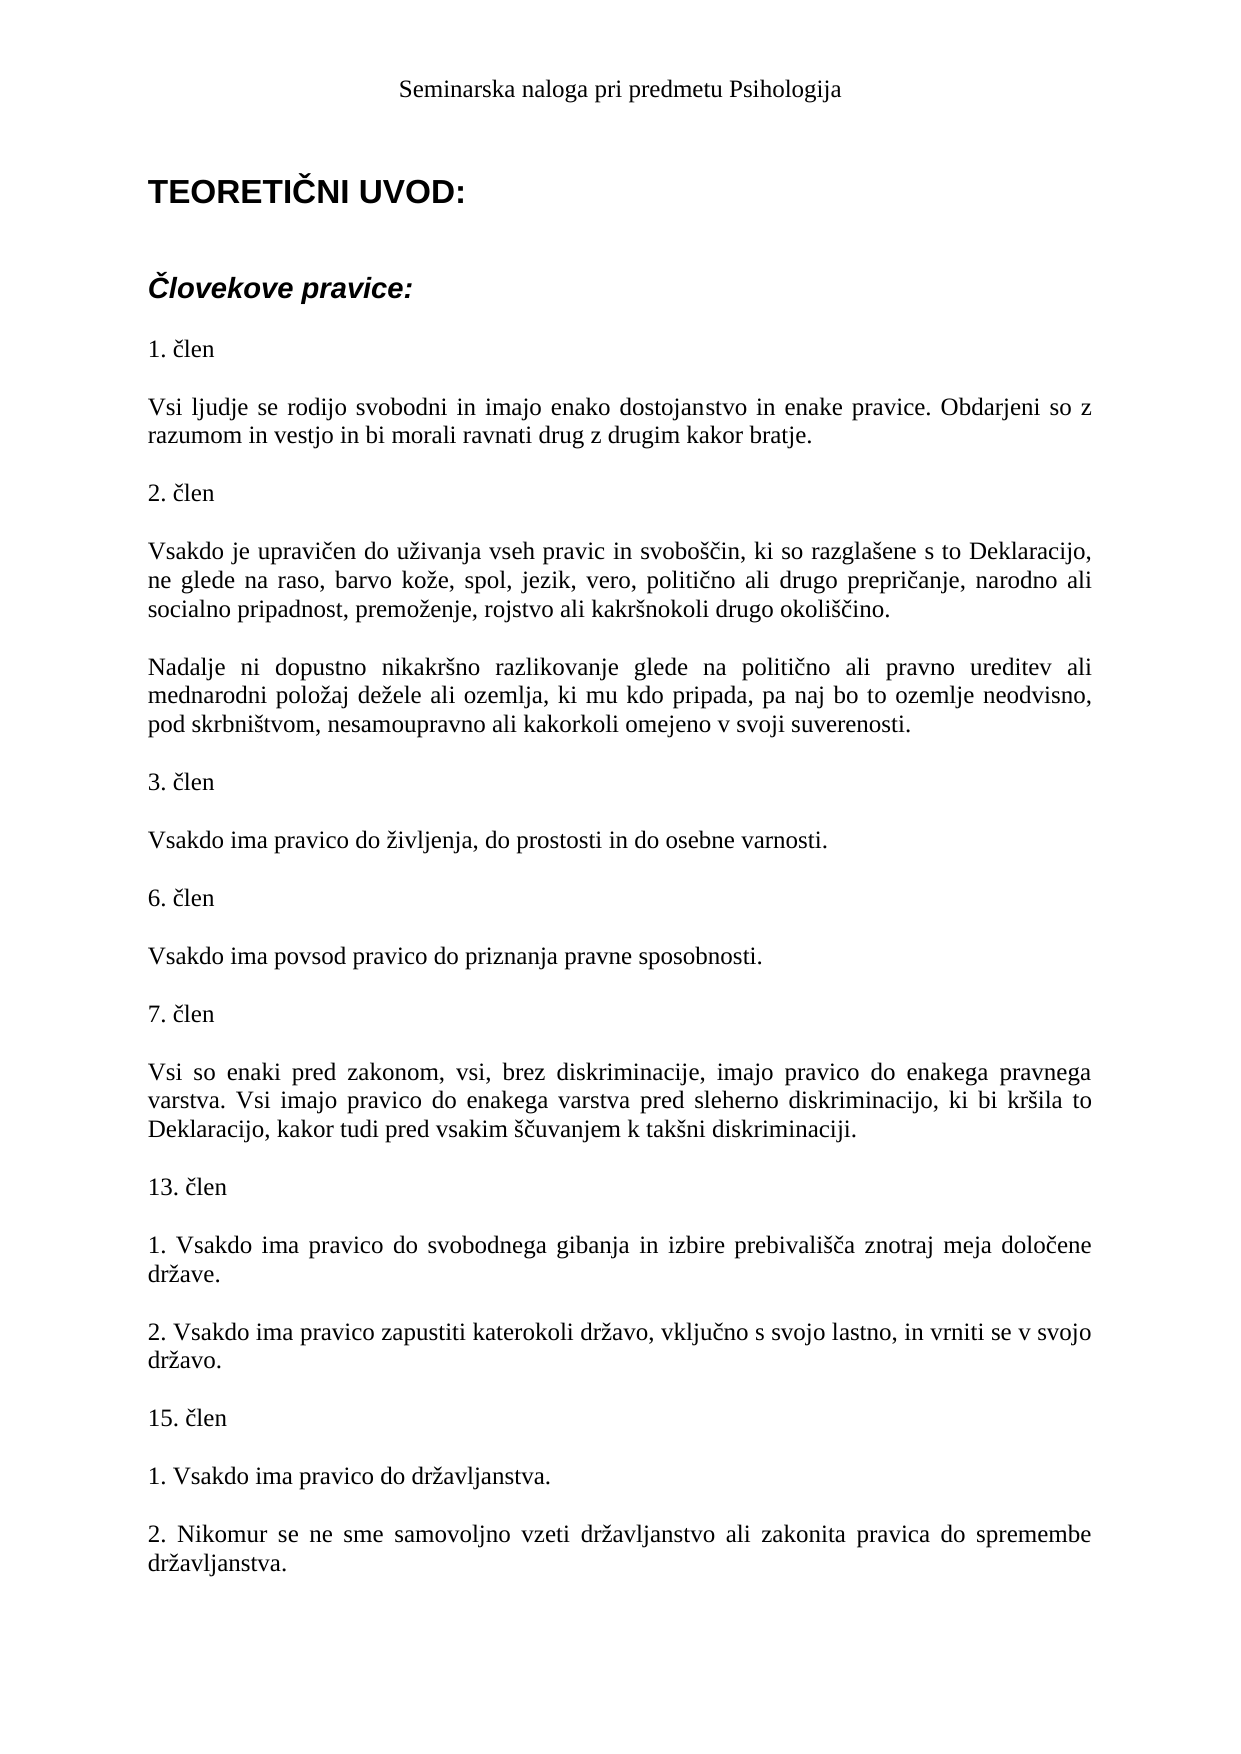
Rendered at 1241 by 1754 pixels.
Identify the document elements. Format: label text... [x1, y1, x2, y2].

text 1. Vsakdo ima pravico do državljanstva. [148, 1461, 1093, 1490]
text 1. člen [148, 334, 1093, 362]
text 2. Nikomur se ne sme samovoljno vzeti državljanstvo ali zakonita pravica do spremembe državljanstva. [148, 1519, 1093, 1577]
text 3. člen [148, 767, 1093, 796]
text Vsakdo ima pravico do življenja, do prostosti in do osebne varnosti. [148, 825, 1093, 854]
subtitle TEORETIČNI UVOD: [148, 173, 1093, 211]
text 2. člen [148, 478, 1093, 507]
text 1. Vsakdo ima pravico do svobodnega gibanja in izbire prebivališča znotraj meja določene države. [148, 1230, 1093, 1287]
text Vsi ljudje se rodijo svobodni in imajo enako dostojanstvo in enake pravice. Obdarjeni so z razumom in vestjo in bi morali ravnati drug z drugim kakor bratje. [148, 392, 1093, 449]
text 7. člen [148, 999, 1093, 1027]
text Vsakdo ima povsod pravico do priznanja pravne sposobnosti. [148, 941, 1093, 969]
text 2. Vsakdo ima pravico zapustiti katerokoli državo, vključno s svojo lastno, in vrniti se v svojo državo. [148, 1317, 1093, 1374]
text 15. člen [148, 1403, 1093, 1432]
text 13. člen [148, 1172, 1093, 1201]
text 6. člen [148, 883, 1093, 912]
subtitle Človekove pravice: [148, 271, 1093, 304]
text Vsakdo je upravičen do uživanja vseh pravic in svoboščin, ki so razglašene s to Deklaracijo, ne glede na raso, barvo kože, spol, jezik, vero, politično ali drugo prepričanje, narodno ali socialno pripadnost, premoženje, rojstvo ali kakršnokoli drugo okoliščino. [148, 536, 1093, 622]
text Nadalje ni dopustno nikakršno razlikovanje glede na politično ali pravno ureditev ali mednarodni položaj dežele ali ozemlja, ki mu kdo pripada, pa naj bo to ozemlje neodvisno, pod skrbništvom, nesamoupravno ali kakorkoli omejeno v svoji suverenosti. [148, 652, 1093, 738]
text Vsi so enaki pred zakonom, vsi, brez diskriminacije, imajo pravico do enakega pravnega varstva. Vsi imajo pravico do enakega varstva pred sleherno diskriminacijo, ki bi kršila to Deklaracijo, kakor tudi pred vsakim ščuvanjem k takšni diskriminaciji. [148, 1057, 1093, 1143]
